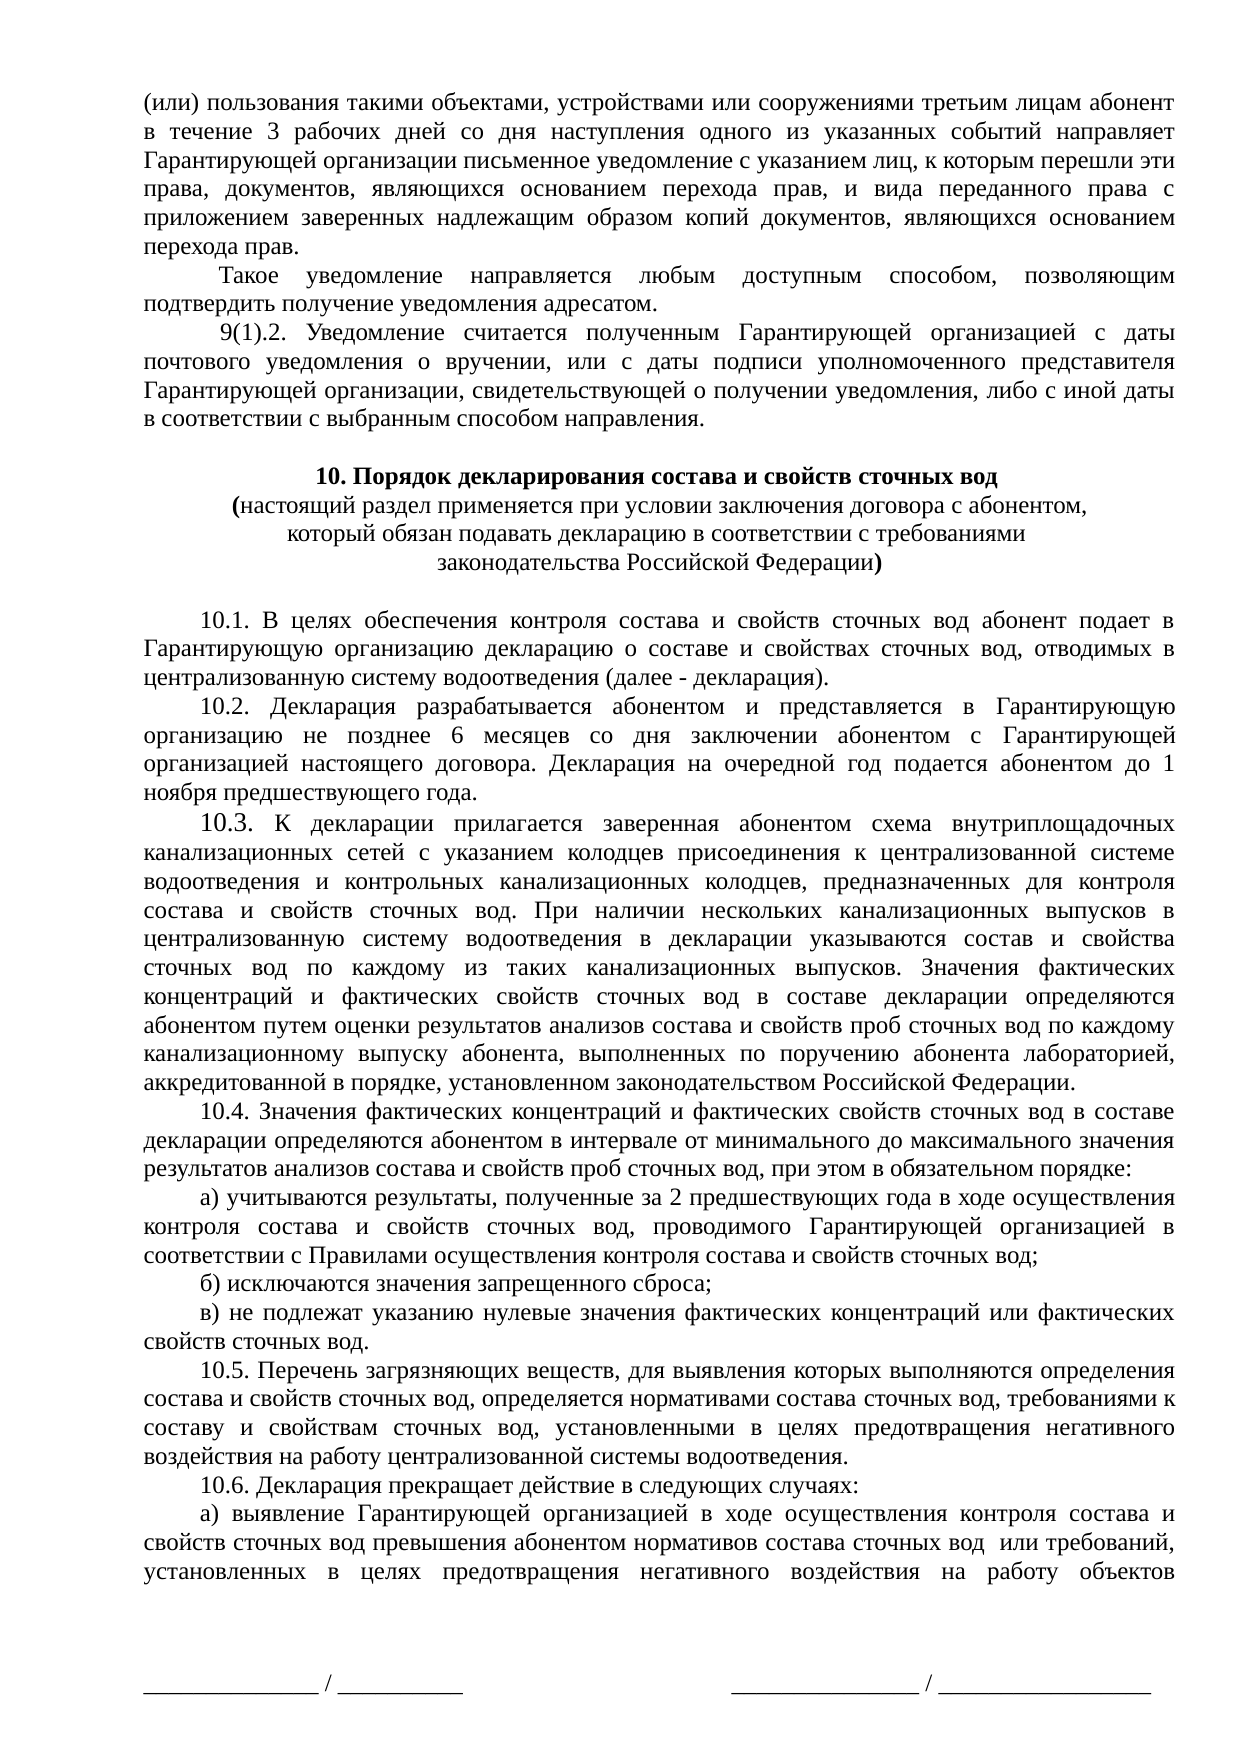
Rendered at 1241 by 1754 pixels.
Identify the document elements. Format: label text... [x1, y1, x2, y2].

text (настоящий раздел применяется при условии заключения договора с абонентом, [143, 490, 1176, 518]
text (или) пользования такими объектами, устройствами или сооружениями третьим лицам абонент в течение 3 рабочих дней со дня наступления одного из указанных событий направляет Гарантирующей организации письменное уведомление с указанием лиц, к которым перешли эти права, документов, являющихся основанием перехода прав, и вида переданного права с приложением заверенных надлежащим образом копий документов, являющихся основанием перехода прав. [143, 87, 1176, 260]
text 10.1. В целях обеспечения контроля состава и свойств сточных вод абонент подает в Гарантирующую организацию декларацию о составе и свойствах сточных вод, отводимых в централизованную систему водоотведения (далее - декларация). [143, 605, 1176, 691]
text 9(1).2. Уведомление считается полученным Гарантирующей организацией с даты почтового уведомления о вручении, или с даты подписи уполномоченного представителя Гарантирующей организации, свидетельствующей о получении уведомления, либо с иной даты в соответствии с выбранным способом направления. [143, 317, 1176, 432]
text Такое уведомление направляется любым доступным способом, позволяющим подтвердить получение уведомления адресатом. [143, 260, 1176, 317]
text 10.4. Значения фактических концентраций и фактических свойств сточных вод в составе декларации определяются абонентом в интервале от минимального до максимального значения результатов анализов состава и свойств проб сточных вод, при этом в обязательном порядке: [143, 1096, 1176, 1182]
text а) учитываются результаты, полученные за 2 предшествующих года в ходе осуществления контроля состава и свойств сточных вод, проводимого Гарантирующей организацией в соответствии с Правилами осуществления контроля состава и свойств сточных вод; [143, 1182, 1176, 1268]
text который обязан подавать декларацию в соответствии с требованиями [143, 518, 1176, 547]
text законодательства Российской Федерации) [143, 547, 1176, 576]
text 10.5. Перечень загрязняющих веществ, для выявления которых выполняются определения состава и свойств сточных вод, определяется нормативами состава сточных вод, требованиями к составу и свойствам сточных вод, установленными в целях предотвращения негативного воздействия на работу централизованной системы водоотведения. [143, 1355, 1176, 1470]
text 10.6. Декларация прекращает действие в следующих случаях: [143, 1470, 1176, 1498]
text 10.3. К декларации прилагается заверенная абонентом схема внутриплощадочных канализационных сетей с указанием колодцев присоединения к централизованной системе водоотведения и контрольных канализационных колодцев, предназначенных для контроля состава и свойств сточных вод. При наличии нескольких канализационных выпусков в централизованную систему водоотведения в декларации указываются состав и свойства сточных вод по каждому из таких канализационных выпусков. Значения фактических концентраций и фактических свойств сточных вод в составе декларации определяются абонентом путем оценки результатов анализов состава и свойств проб сточных вод по каждому канализационному выпуску абонента, выполненных по поручению абонента лабораторией, аккредитованной в порядке, установленном законодательством Российской Федерации. [143, 806, 1176, 1096]
text 10.2. Декларация разрабатывается абонентом и представляется в Гарантирующую организацию не позднее 6 месяцев со дня заключении абонентом с Гарантирующей организацией настоящего договора. Декларация на очередной год подается абонентом до 1 ноября предшествующего года. [143, 691, 1176, 806]
text а) выявление Гарантирующей организацией в ходе осуществления контроля состава и свойств сточных вод превышения абонентом нормативов состава сточных вод или требований, установленных в целях предотвращения негативного воздействия на работу объектов [143, 1498, 1176, 1585]
text в) не подлежат указанию нулевые значения фактических концентраций или фактических свойств сточных вод. [143, 1297, 1176, 1355]
text 10. Порядок декларирования состава и свойств сточных вод [143, 461, 1176, 490]
text б) исключаются значения запрещенного сброса; [143, 1268, 1176, 1297]
